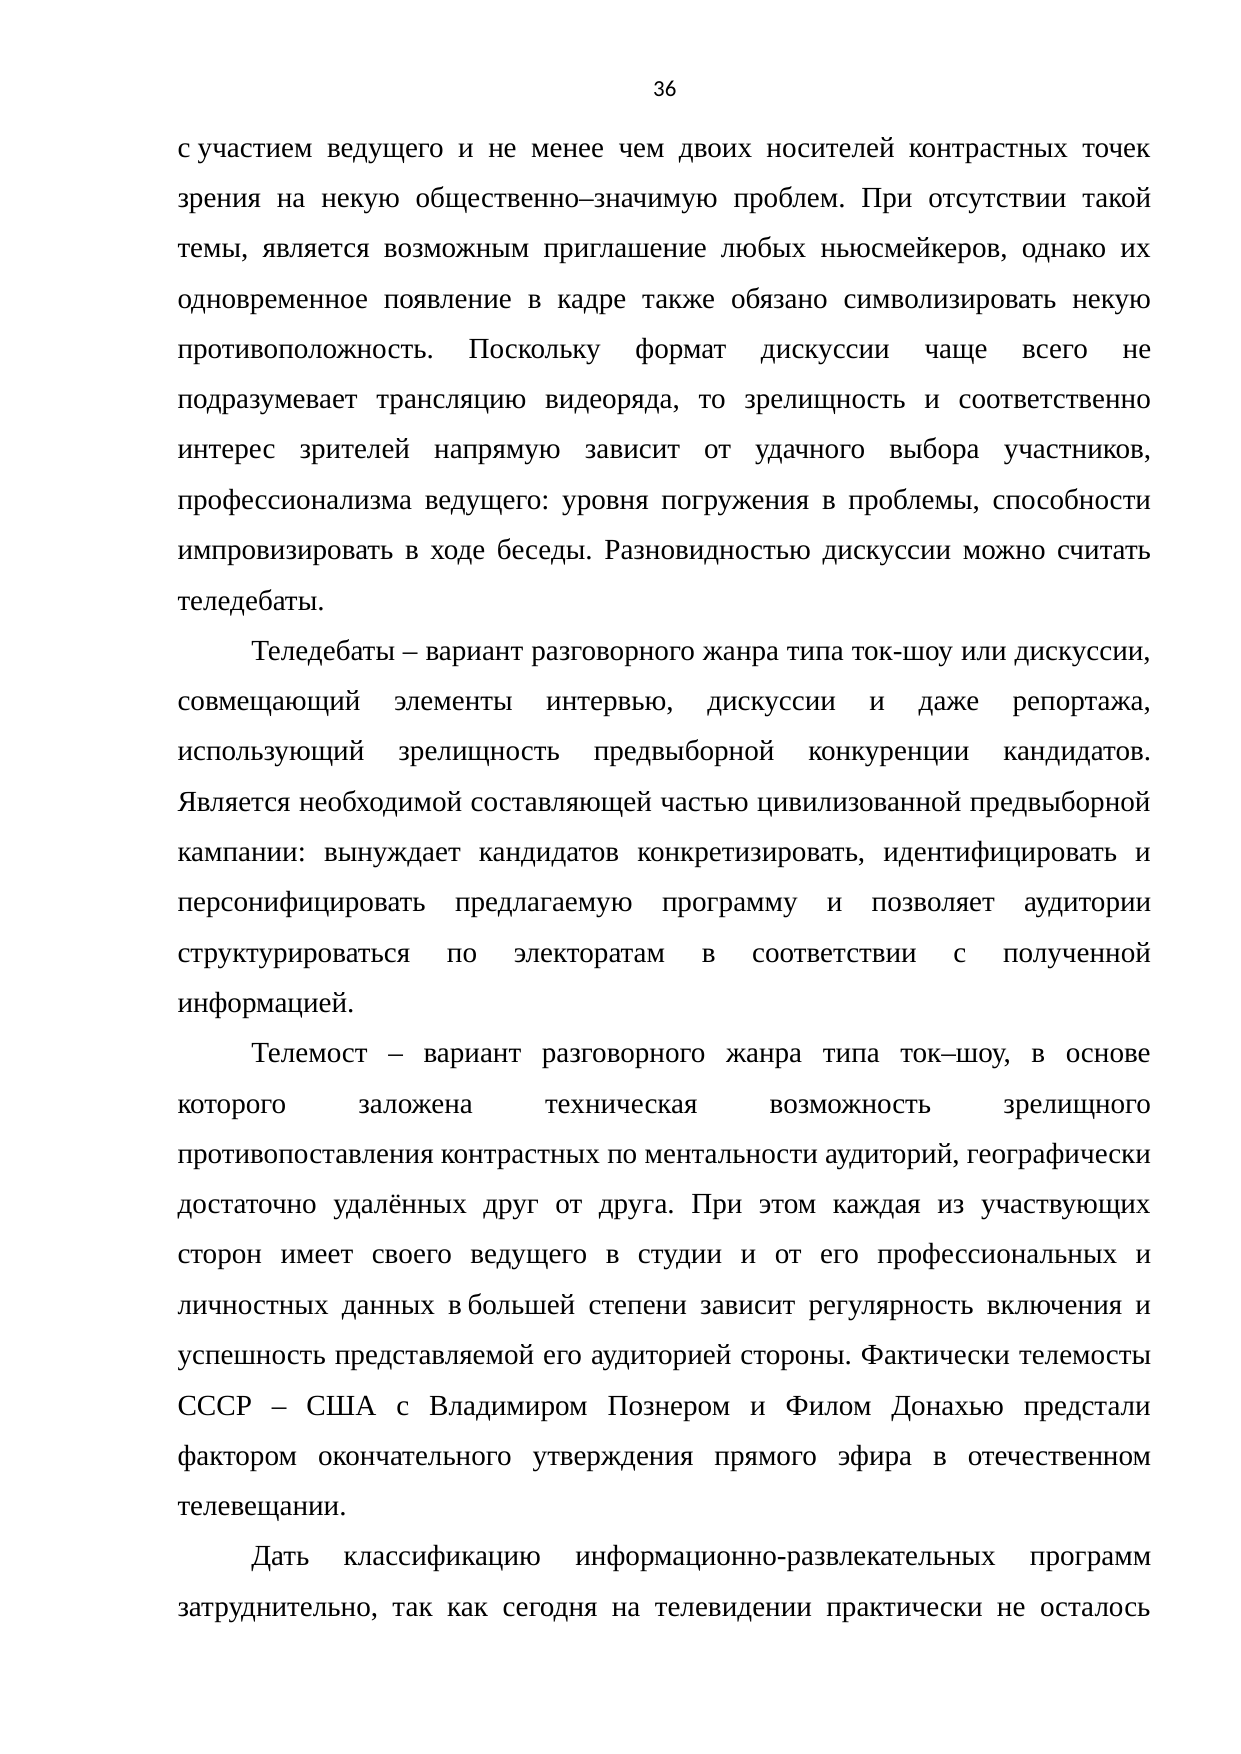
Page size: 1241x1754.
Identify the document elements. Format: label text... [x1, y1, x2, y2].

text Дать классификацию информационно-развлекательных программ затруднительно, так как сегодня на телевидении практически не осталось [177, 1538, 1152, 1622]
text Телемост – вариант разговорного жанра типа ток–шоу, в основе которого заложена техническая возможность зрелищного противопоставления контрастных по ментальности аудиторий, географически достаточно удалённых друг от друга. При этом каждая из участвующих сторон имеет своего ведущего в студии и от его профессиональных и личностных данных в большей степени зависит регулярность включения и успешность представляемой его аудиторией стороны. Фактически телемосты СССР – США с Владимиром Познером и Филом Донахью предстали фактором окончательного утверждения прямого эфира в отечественном телевещании. [177, 1035, 1152, 1522]
text с участием ведущего и не менее чем двоих носителей контрастных точек зрения на некую общественно–значимую проблем. При отсутствии такой темы, является возможным приглашение любых ньюсмейкеров, однако их одновременное появление в кадре также обязано символизировать некую противоположность. Поскольку формат дискуссии чаще всего не подразумевает трансляцию видеоряда, то зрелищность и соответственно интерес зрителей напрямую зависит от удачного выбора участников, профессионализма ведущего: уровня погружения в проблемы, способности импровизировать в ходе беседы. Разновидностью дискуссии можно считать теледебаты. [177, 130, 1152, 616]
text Теледебаты – вариант разговорного жанра типа ток-шоу или дискуссии, совмещающий элементы интервью, дискуссии и даже репортажа, использующий зрелищность предвыборной конкуренции кандидатов. Является необходимой составляющей частью цивилизованной предвыборной кампании: вынуждает кандидатов конкретизировать, идентифицировать и персонифицировать предлагаемую программу и позволяет аудитории структурироваться по электоратам в соответствии с полученной информацией. [177, 633, 1152, 1019]
